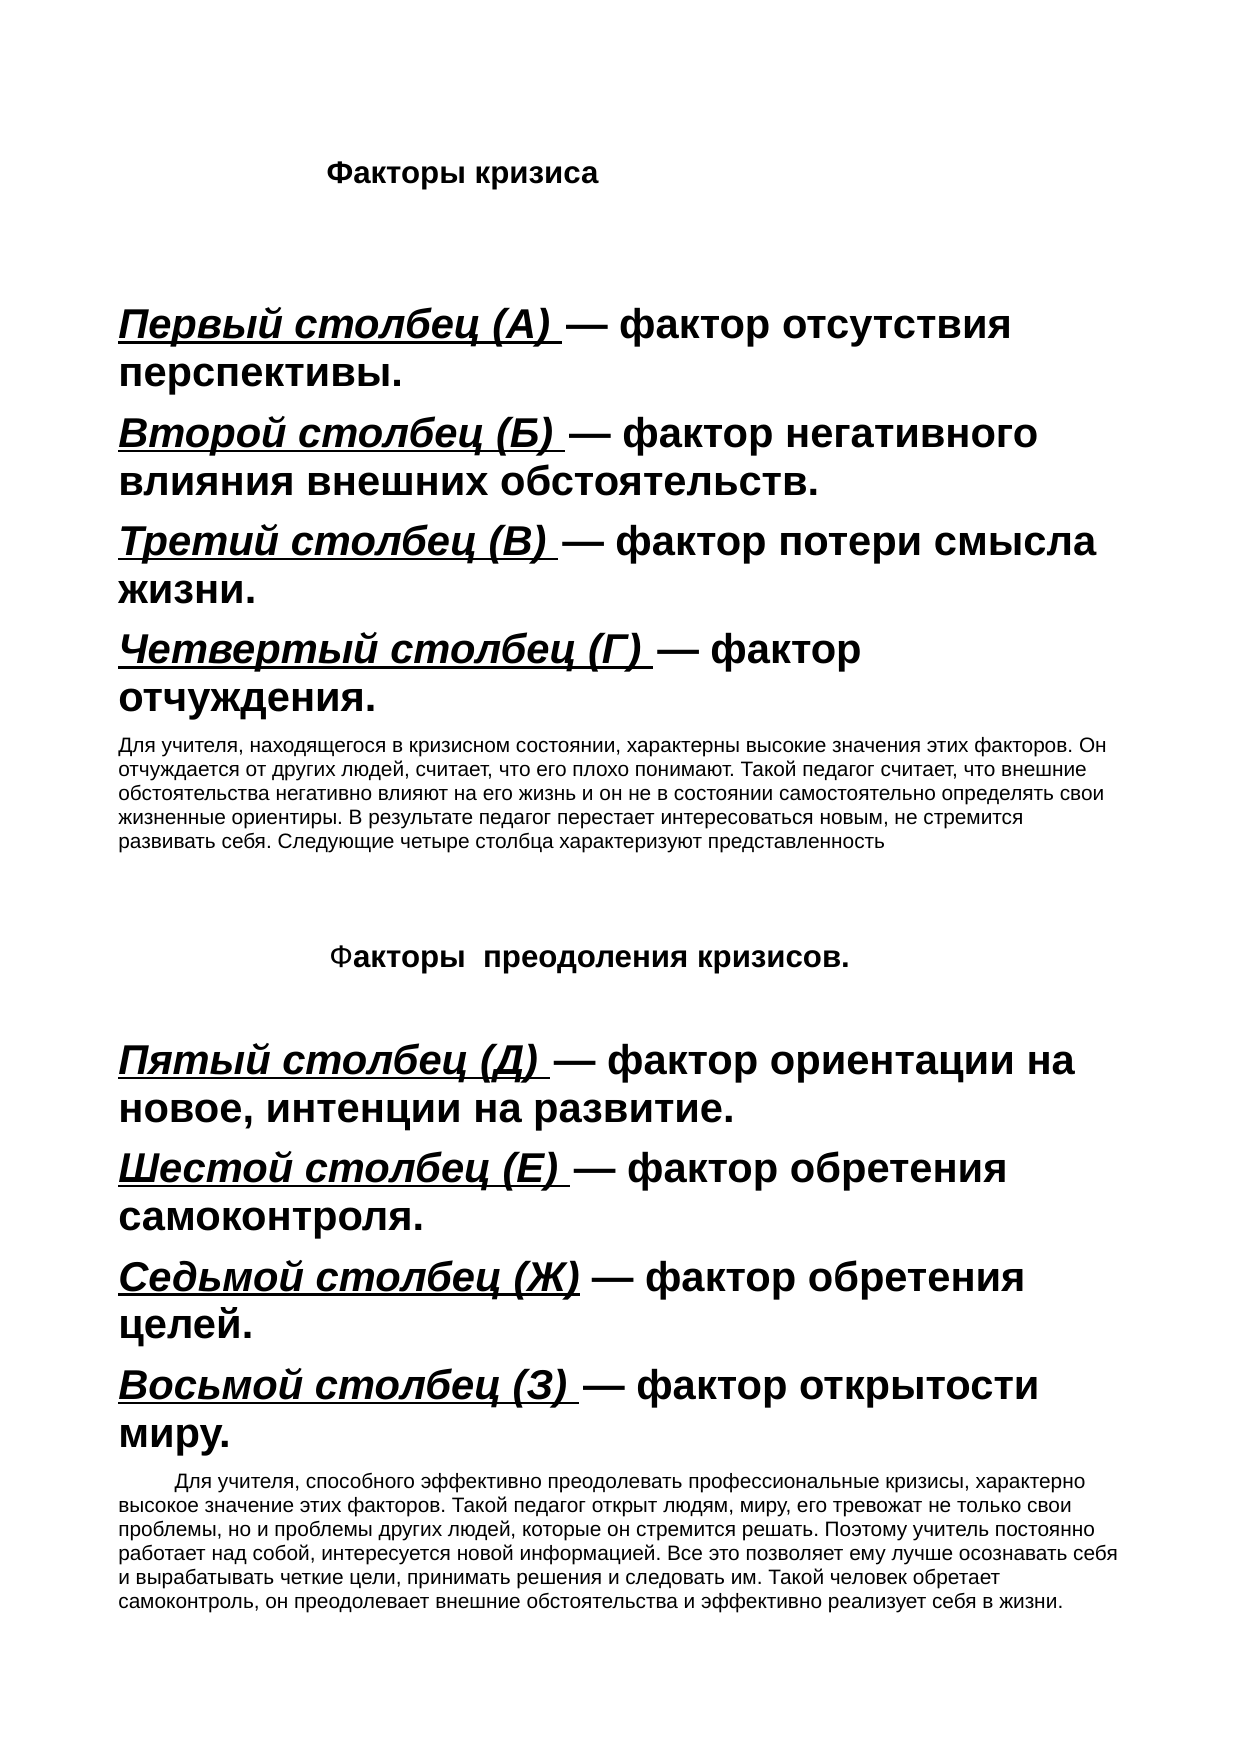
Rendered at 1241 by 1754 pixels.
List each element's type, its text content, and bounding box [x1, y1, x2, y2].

text Для учителя, находящегося в кризисном состоянии, характерны высокие значения этих факторов. Он отчуждается от других людей, считает, что его плохо понимают. Такой педагог считает, что внешние обстоятельства негативно влияют на его жизнь и он не в состоянии самостоятельно определять свои жизненные ориентиры. В результате педагог перестает интересоваться новым, не стремится развивать себя. Следующие четыре столбца характеризуют представленность [118, 733, 1122, 853]
text Восьмой столбец (З) — фактор открытости миру. [118, 1360, 1122, 1456]
text Третий столбец (В) — фактор потери смысла жизни. [118, 517, 1122, 612]
text Седьмой столбец (Ж) — фактор обретения целей. [118, 1252, 1122, 1348]
text Первый столбец (А) — фактор отсутствия перспективы. [118, 300, 1122, 396]
text Второй столбец (Б) — фактор негативного влияния внешних обстоятельств. [118, 408, 1122, 504]
text Для учителя, способного эффективно преодолевать профессиональные кризисы, характерно высокое значение этих факторов. Такой педагог открыт людям, миру, его тревожат не только свои проблемы, но и проблемы других людей, которые он стремится решать. Поэтому учитель постоянно работает над собой, интересуется новой информацией. Все это позволяет ему лучше осознавать себя и вырабатывать четкие цели, принимать решения и следовать им. Такой человек обретает самоконтроль, он преодолевает внешние обстоятельства и эффективно реализует себя в жизни. [118, 1469, 1122, 1612]
text Шестой столбец (Е) — фактор обретения самоконтроля. [118, 1144, 1122, 1239]
text Факторы преодоления кризисов. [118, 938, 1122, 974]
text Пятый столбец (Д) — фактор ориентации на новое, интенции на развитие. [118, 1035, 1122, 1131]
text Четвертый столбец (Г) — фактор отчуждения. [118, 625, 1122, 721]
text Факторы кризиса [118, 154, 1122, 191]
